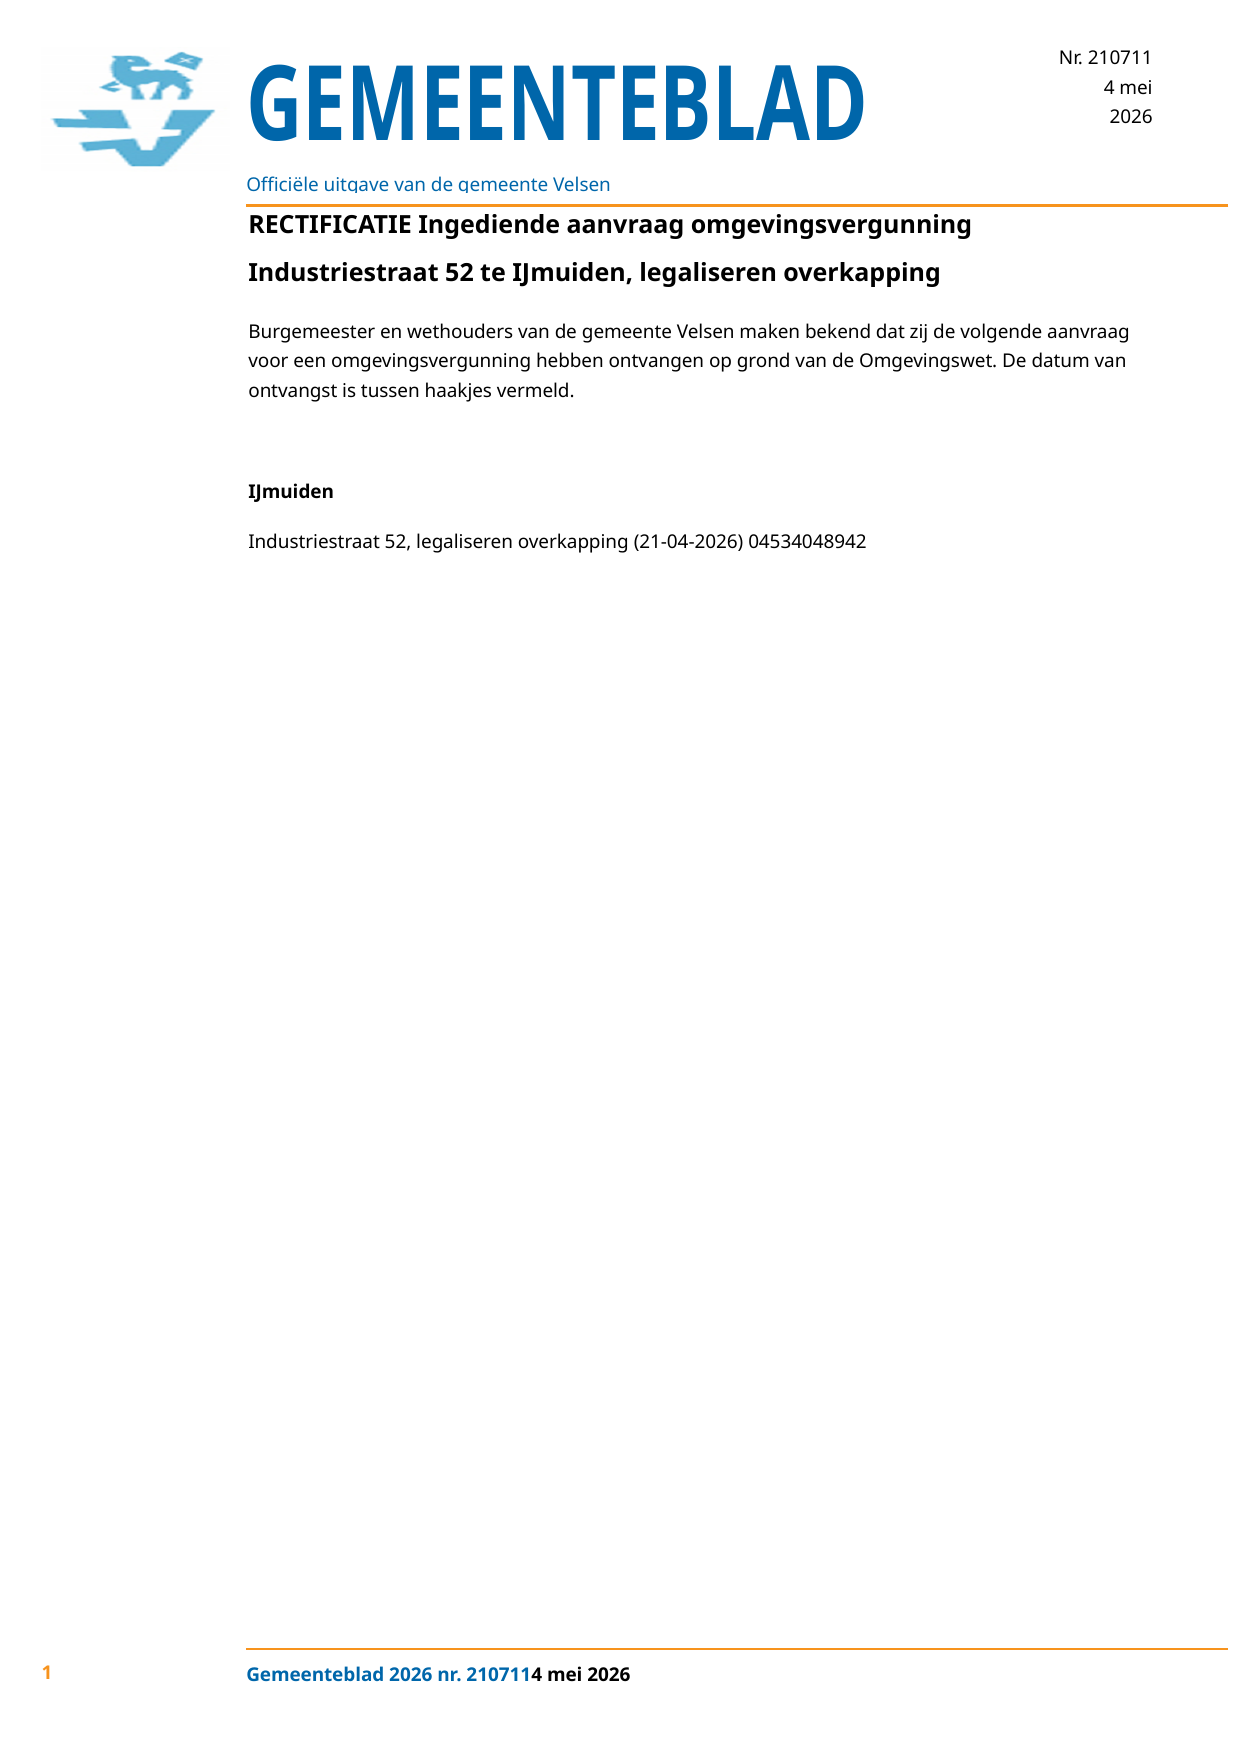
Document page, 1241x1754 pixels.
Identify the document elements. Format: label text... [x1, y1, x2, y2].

text Burgemeester en wethouders van de gemeente Velsen maken bekend dat zij de volgende aanvraag voor een omgevingsvergunning hebben ontvangen op grond van de Omgevingswet. De datum van ontvangst is tussen haakjes vermeld. [248, 318, 1152, 403]
text Industriestraat 52, legaliseren overkapping (21-04-2026) 04534048942 [248, 528, 1152, 554]
text RECTIFICATIE Ingediende aanvraag omgevingsvergunning Industriestraat 52 te IJmuiden, legaliseren overkapping [248, 207, 1152, 288]
picture [41, 47, 231, 172]
text IJmuiden [248, 478, 1152, 504]
